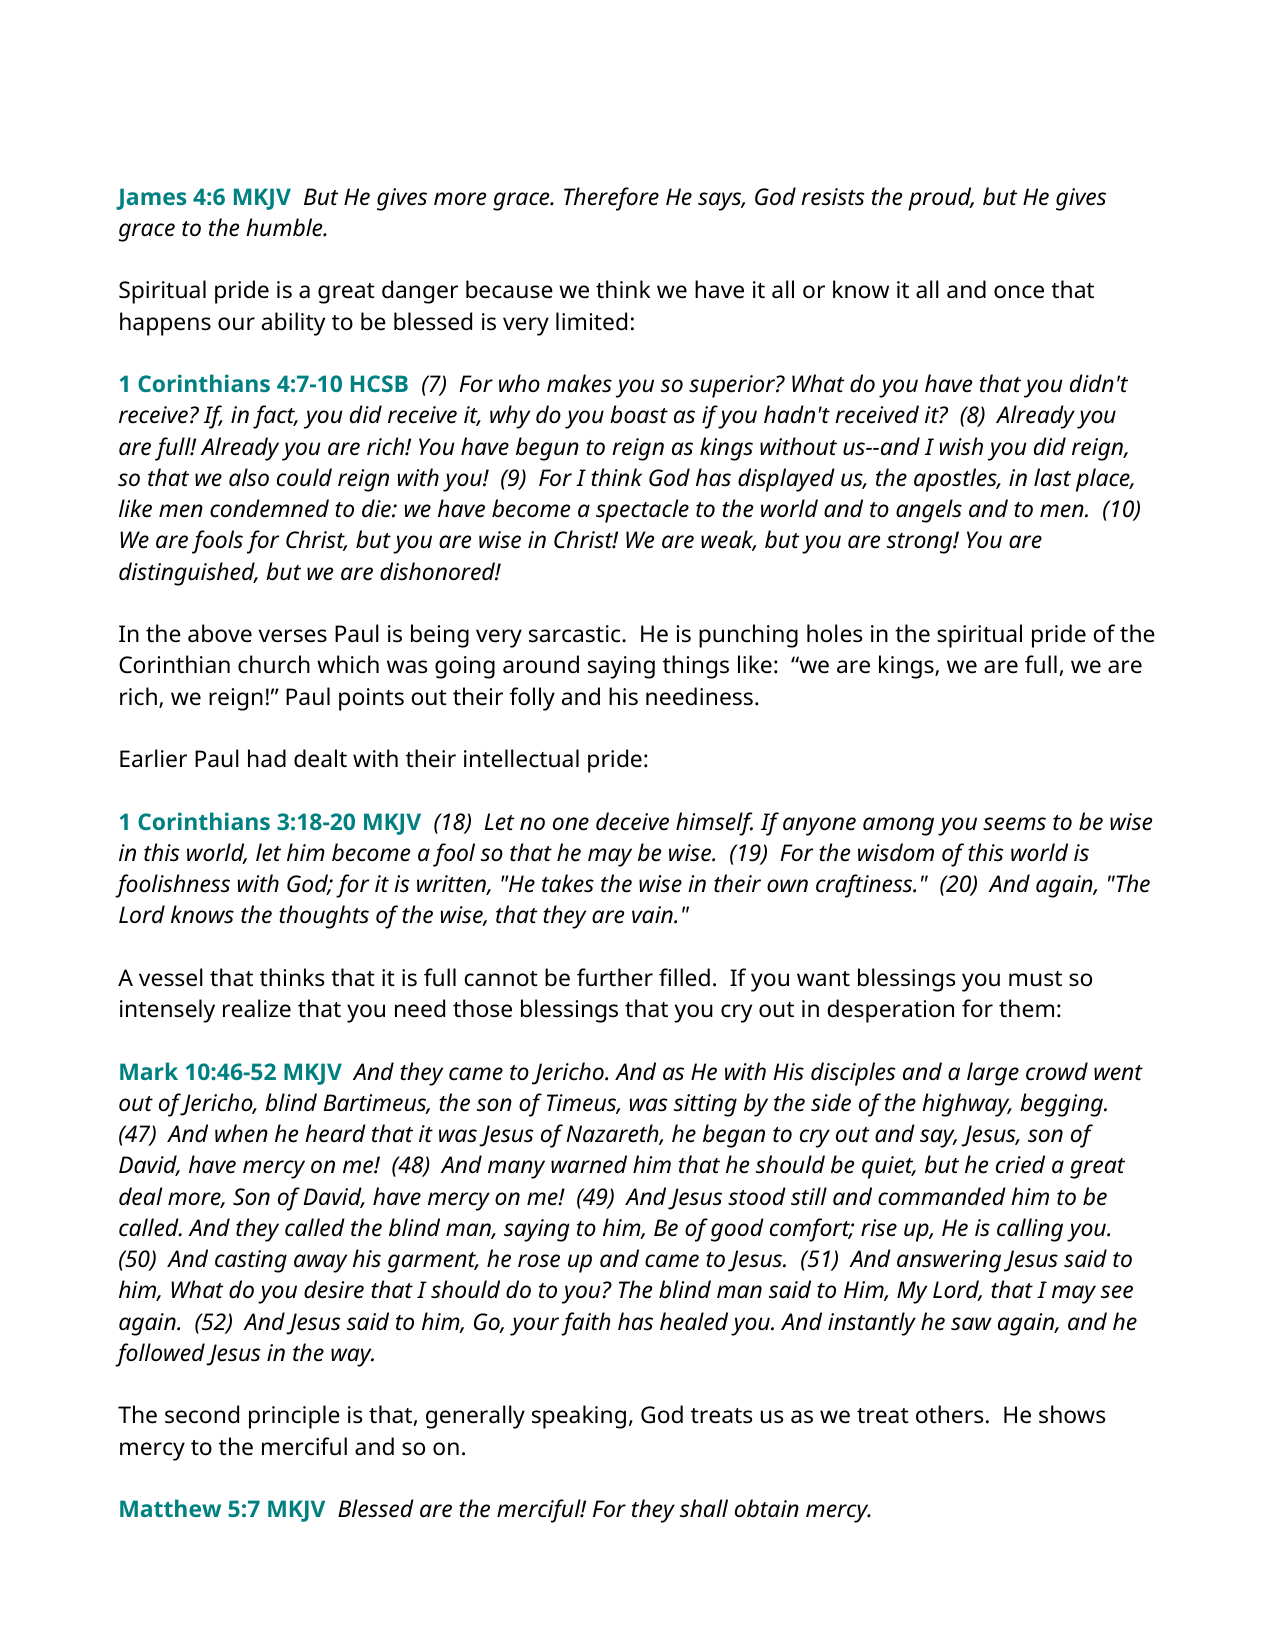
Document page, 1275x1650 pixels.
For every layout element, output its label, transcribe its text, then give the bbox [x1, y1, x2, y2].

text 1 Corinthians 4:7-10 HCSB (7) For who makes you so superior? What do you have that you didn't receive? If, in fact, you did receive it, why do you boast as if you hadn't received it? (8) Already you are full! Already you are rich! You have begun to reign as kings without us--and I wish you did reign, so that we also could reign with you! (9) For I think God has displayed us, the apostles, in last place, like men condemned to die: we have become a spectacle to the world and to angels and to men. (10) We are fools for Christ, but you are wise in Christ! We are weak, but you are strong! You are distinguished, but we are dishonored! [118, 368, 1157, 587]
text Mark 10:46-52 MKJV And they came to Jericho. And as He with His disciples and a large crowd went out of Jericho, blind Bartimeus, the son of Timeus, was sitting by the side of the highway, begging. (47) And when he heard that it was Jesus of Nazareth, he began to cry out and say, Jesus, son of David, have mercy on me! (48) And many warned him that he should be quiet, but he cried a great deal more, Son of David, have mercy on me! (49) And Jesus stood still and commanded him to be called. And they called the blind man, saying to him, Be of good comfort; rise up, He is calling you. (50) And casting away his garment, he rose up and came to Jesus. (51) And answering Jesus said to him, What do you desire that I should do to you? The blind man said to Him, My Lord, that I may see again. (52) And Jesus said to him, Go, your faith has healed you. And instantly he saw again, and he followed Jesus in the way. [118, 1056, 1157, 1368]
text Matthew 5:7 MKJV Blessed are the merciful! For they shall obtain mercy. [118, 1493, 1157, 1524]
text The second principle is that, generally speaking, God treats us as we treat others. He shows mercy to the merciful and so on. [118, 1399, 1157, 1462]
text Spiritual pride is a great danger because we think we have it all or know it all and once that happens our ability to be blessed is very limited: [118, 274, 1157, 337]
text In the above verses Paul is being very sarcastic. He is punching holes in the spiritual pride of the Corinthian church which was going around saying things like: “we are kings, we are full, we are rich, we reign!” Paul points out their folly and his neediness. [118, 618, 1157, 712]
text A vessel that thinks that it is full cannot be further filled. If you want blessings you must so intensely realize that you need those blessings that you cry out in desperation for them: [118, 962, 1157, 1024]
text James 4:6 MKJV But He gives more grace. Therefore He says, God resists the proud, but He gives grace to the humble. [118, 181, 1157, 243]
text Earlier Paul had dealt with their intellectual pride: [118, 743, 1157, 774]
text 1 Corinthians 3:18-20 MKJV (18) Let no one deceive himself. If anyone among you seems to be wise in this world, let him become a fool so that he may be wise. (19) For the wisdom of this world is foolishness with God; for it is written, "He takes the wise in their own craftiness." (20) And again, "The Lord knows the thoughts of the wise, that they are vain." [118, 806, 1157, 931]
